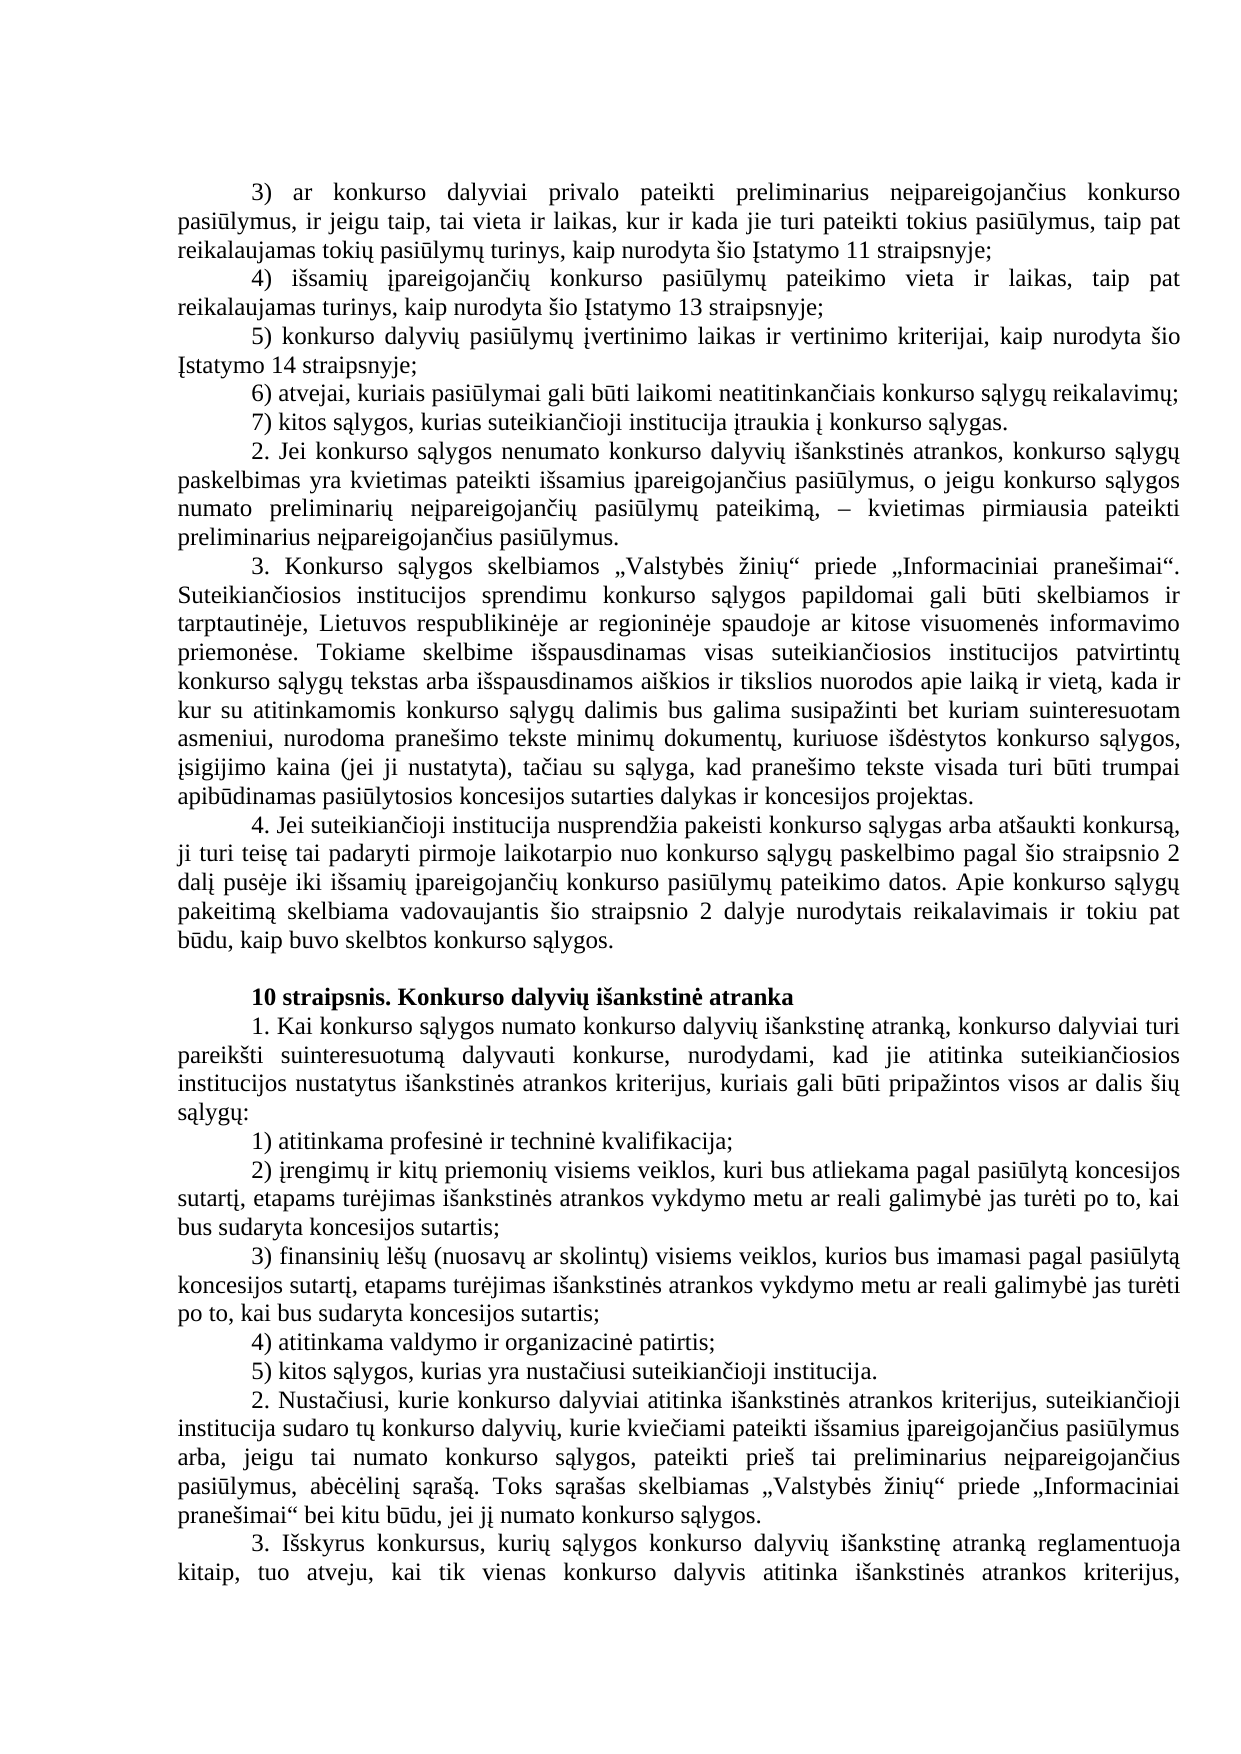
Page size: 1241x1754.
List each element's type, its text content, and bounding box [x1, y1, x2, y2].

text 2. Nustačiusi, kurie konkurso dalyviai atitinka išankstinės atrankos kriterijus, suteikiančioji institucija sudaro tų konkurso dalyvių, kurie kviečiami pateikti išsamius įpareigojančius pasiūlymus arba, jeigu tai numato konkurso sąlygos, pateikti prieš tai preliminarius neįpareigojančius pasiūlymus, abėcėlinį sąrašą. Toks sąrašas skelbiamas „Valstybės žinių“ priede „Informaciniai pranešimai“ bei kitu būdu, jei jį numato konkurso sąlygos. [177, 1385, 1181, 1528]
text 3. Išskyrus konkursus, kurių sąlygos konkurso dalyvių išankstinę atranką reglamentuoja kitaip, tuo atveju, kai tik vienas konkurso dalyvis atitinka išankstinės atrankos kriterijus, [177, 1528, 1181, 1586]
text 2) įrengimų ir kitų priemonių visiems veiklos, kuri bus atliekama pagal pasiūlytą koncesijos sutartį, etapams turėjimas išankstinės atrankos vykdymo metu ar reali galimybė jas turėti po to, kai bus sudaryta koncesijos sutartis; [177, 1155, 1181, 1241]
text 10 straipsnis. Konkurso dalyvių išankstinė atranka [177, 982, 1181, 1011]
text 2. Jei konkurso sąlygos nenumato konkurso dalyvių išankstinės atrankos, konkurso sąlygų paskelbimas yra kvietimas pateikti išsamius įpareigojančius pasiūlymus, o jeigu konkurso sąlygos numato preliminarių neįpareigojančių pasiūlymų pateikimą, – kvietimas pirmiausia pateikti preliminarius neįpareigojančius pasiūlymus. [177, 436, 1181, 551]
text 1. Kai konkurso sąlygos numato konkurso dalyvių išankstinę atranką, konkurso dalyviai turi pareikšti suinteresuotumą dalyvauti konkurse, nurodydami, kad jie atitinka suteikiančiosios institucijos nustatytus išankstinės atrankos kriterijus, kuriais gali būti pripažintos visos ar dalis šių sąlygų: [177, 1011, 1181, 1126]
text 4) atitinkama valdymo ir organizacinė patirtis; [177, 1327, 1181, 1356]
text 7) kitos sąlygos, kurias suteikiančioji institucija įtraukia į konkurso sąlygas. [177, 407, 1181, 436]
text 3) finansinių lėšų (nuosavų ar skolintų) visiems veiklos, kurios bus imamasi pagal pasiūlytą koncesijos sutartį, etapams turėjimas išankstinės atrankos vykdymo metu ar reali galimybė jas turėti po to, kai bus sudaryta koncesijos sutartis; [177, 1241, 1181, 1327]
text 1) atitinkama profesinė ir techninė kvalifikacija; [177, 1126, 1181, 1155]
text 4. Jei suteikiančioji institucija nusprendžia pakeisti konkurso sąlygas arba atšaukti konkursą, ji turi teisę tai padaryti pirmoje laikotarpio nuo konkurso sąlygų paskelbimo pagal šio straipsnio 2 dalį pusėje iki išsamių įpareigojančių konkurso pasiūlymų pateikimo datos. Apie konkurso sąlygų pakeitimą skelbiama vadovaujantis šio straipsnio 2 dalyje nurodytais reikalavimais ir tokiu pat būdu, kaip buvo skelbtos konkurso sąlygos. [177, 810, 1181, 953]
text 5) konkurso dalyvių pasiūlymų įvertinimo laikas ir vertinimo kriterijai, kaip nurodyta šio Įstatymo 14 straipsnyje; [177, 321, 1181, 378]
text 5) kitos sąlygos, kurias yra nustačiusi suteikiančioji institucija. [177, 1356, 1181, 1385]
text 6) atvejai, kuriais pasiūlymai gali būti laikomi neatitinkančiais konkurso sąlygų reikalavimų; [177, 378, 1181, 407]
text 3) ar konkurso dalyviai privalo pateikti preliminarius neįpareigojančius konkurso pasiūlymus, ir jeigu taip, tai vieta ir laikas, kur ir kada jie turi pateikti tokius pasiūlymus, taip pat reikalaujamas tokių pasiūlymų turinys, kaip nurodyta šio Įstatymo 11 straipsnyje; [177, 177, 1181, 263]
text 3. Konkurso sąlygos skelbiamos „Valstybės žinių“ priede „Informaciniai pranešimai“. Suteikiančiosios institucijos sprendimu konkurso sąlygos papildomai gali būti skelbiamos ir tarptautinėje, Lietuvos respublikinėje ar regioninėje spaudoje ar kitose visuomenės informavimo priemonėse. Tokiame skelbime išspausdinamas visas suteikiančiosios institucijos patvirtintų konkurso sąlygų tekstas arba išspausdinamos aiškios ir tikslios nuorodos apie laiką ir vietą, kada ir kur su atitinkamomis konkurso sąlygų dalimis bus galima susipažinti bet kuriam suinteresuotam asmeniui, nurodoma pranešimo tekste minimų dokumentų, kuriuose išdėstytos konkurso sąlygos, įsigijimo kaina (jei ji nustatyta), tačiau su sąlyga, kad pranešimo tekste visada turi būti trumpai apibūdinamas pasiūlytosios koncesijos sutarties dalykas ir koncesijos projektas. [177, 551, 1181, 810]
text 4) išsamių įpareigojančių konkurso pasiūlymų pateikimo vieta ir laikas, taip pat reikalaujamas turinys, kaip nurodyta šio Įstatymo 13 straipsnyje; [177, 263, 1181, 321]
